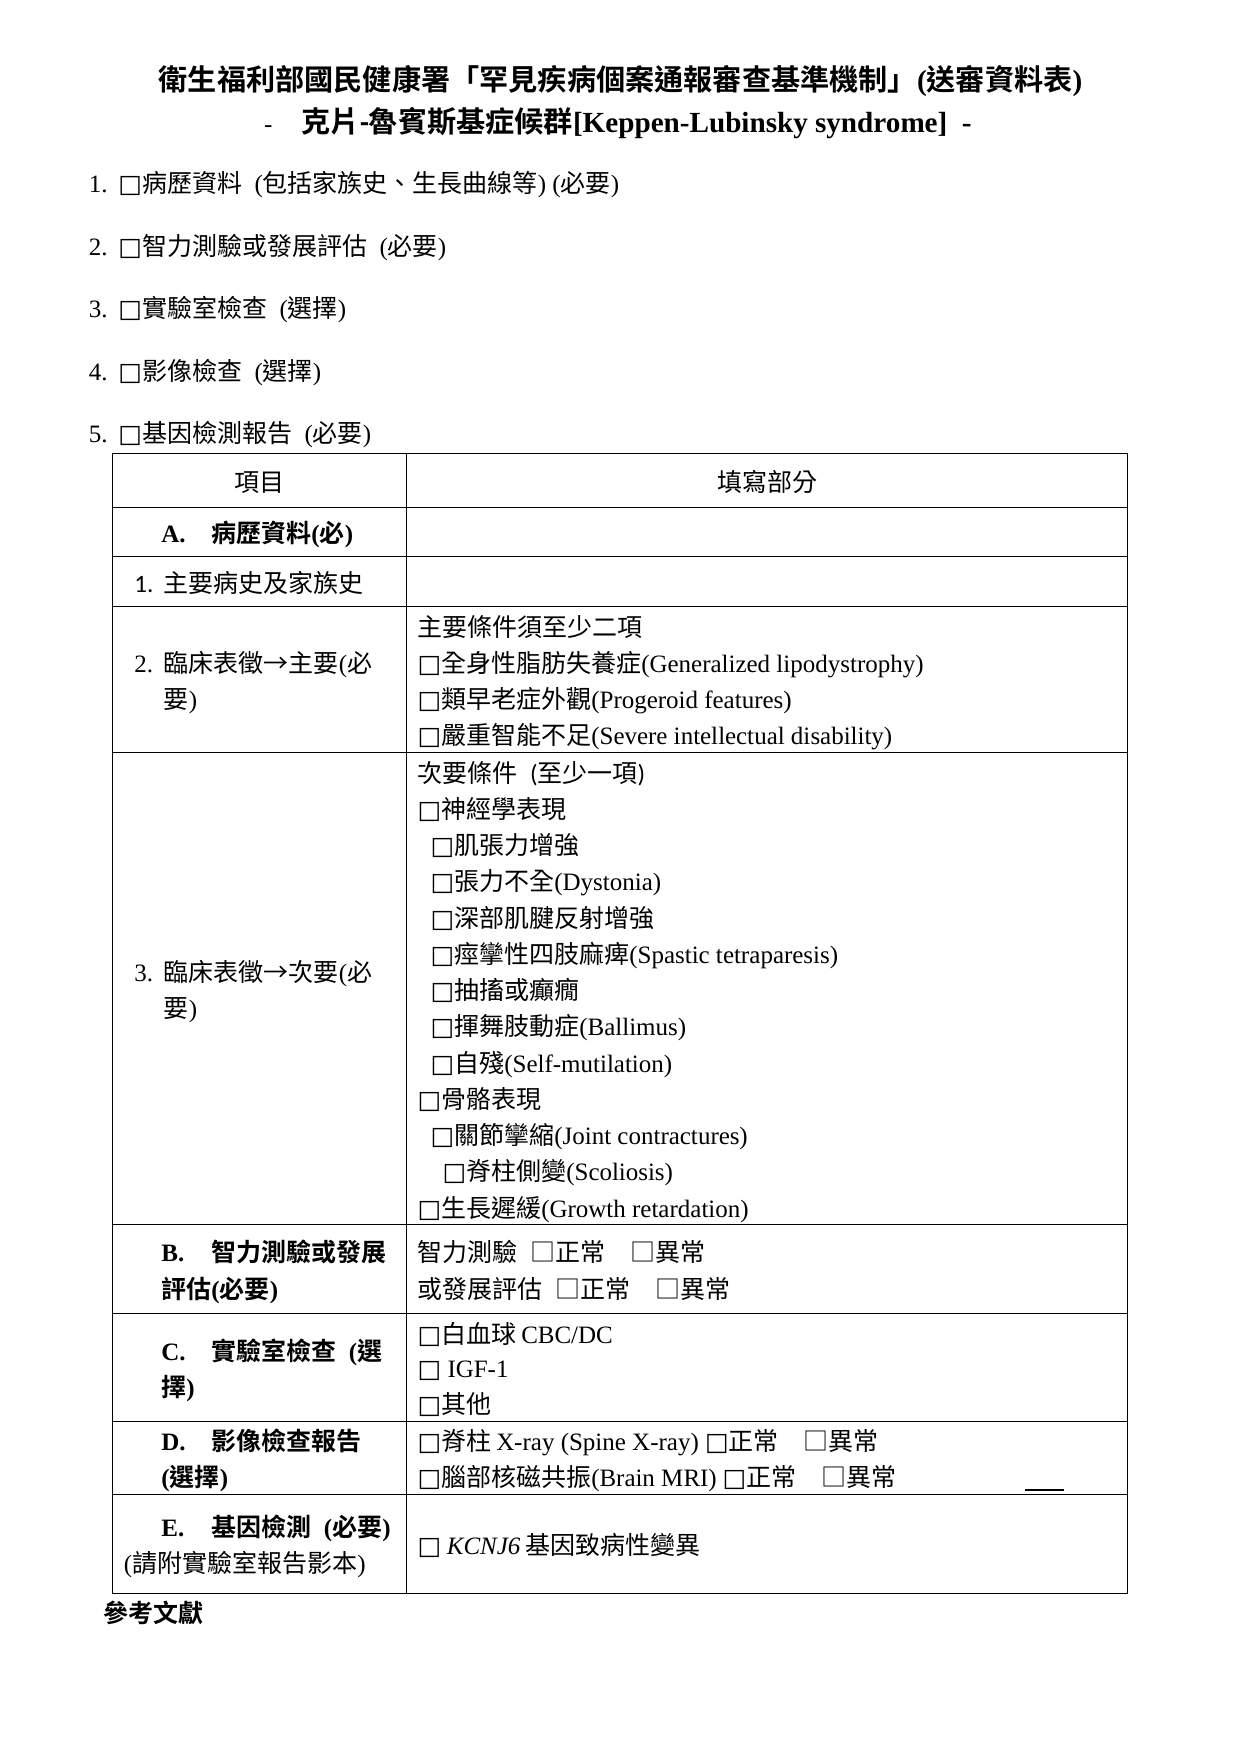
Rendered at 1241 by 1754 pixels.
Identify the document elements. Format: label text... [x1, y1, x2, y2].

table_cell □脊柱X-ray (Spine X-ray) □正常 □異常 □腦部核磁共振(Brain MRI) □正常 □異常 [407, 1422, 1127, 1494]
table_cell 基因檢測 (必要) (請附實驗室報告影本) [113, 1495, 406, 1592]
table_cell 次要條件 (至少一項) □神經學表現 □肌張力增強 □張力不全(Dystonia) □深部肌腱反射增強 □痙攣性四肢麻痺(Spastic tetraparesis) □抽搐或癲癇 □揮舞肢動症(Ballimus) □自殘(Self-mutilation) □骨骼表現 □關節攣縮(Joint contractures) □脊柱側變(Scoliosis) □生長遲緩(Growth retardation) [407, 753, 1127, 1224]
list □病歷資料 (包括家族史、生長曲線等) (必要) [89, 140, 1181, 203]
table_cell 臨床表徵→主要(必要) [113, 607, 406, 752]
list □基因檢測報告 (必要) [89, 390, 1181, 453]
table_cell 臨床表徵→次要(必要) [113, 753, 406, 1224]
table_cell 病歷資料(必) [113, 508, 406, 556]
list □實驗室檢查 (選擇) [89, 265, 1181, 328]
table_header 項目 [113, 454, 406, 507]
table_header 填寫部分 [407, 454, 1127, 507]
table_cell [407, 557, 1127, 606]
table_cell □白血球CBC/DC □ IGF-1 □其他 [407, 1314, 1127, 1421]
list □智力測驗或發展評估 (必要) [89, 203, 1181, 265]
list □影像檢查 (選擇) [89, 328, 1181, 390]
text 參考文獻 [103, 1593, 1139, 1630]
table_cell 智力測驗或發展評估(必要) [113, 1225, 406, 1313]
table_cell □ KCNJ6基因致病性變異 [407, 1495, 1127, 1592]
text 衛生福利部國民健康署「罕見疾病個案通報審查基準機制」(送審資料表) [59, 57, 1181, 99]
table_cell 智力測驗 □正常 □異常 或發展評估 □正常 □異常 [407, 1225, 1127, 1313]
table_cell 影像檢查報告 (選擇) [113, 1422, 406, 1494]
table_cell 主要條件須至少二項 □全身性脂肪失養症(Generalized lipodystrophy) □類早老症外觀(Progeroid features) □嚴重智能不足(Severe intellectual disability) [407, 607, 1127, 752]
table_cell 主要病史及家族史 [113, 557, 406, 606]
table_cell 實驗室檢查 (選擇) [113, 1314, 406, 1421]
table_cell [407, 508, 1127, 556]
list 克片-魯賓斯基症候群[Keppen-Lubinsky syndrome] - [54, 99, 1181, 140]
